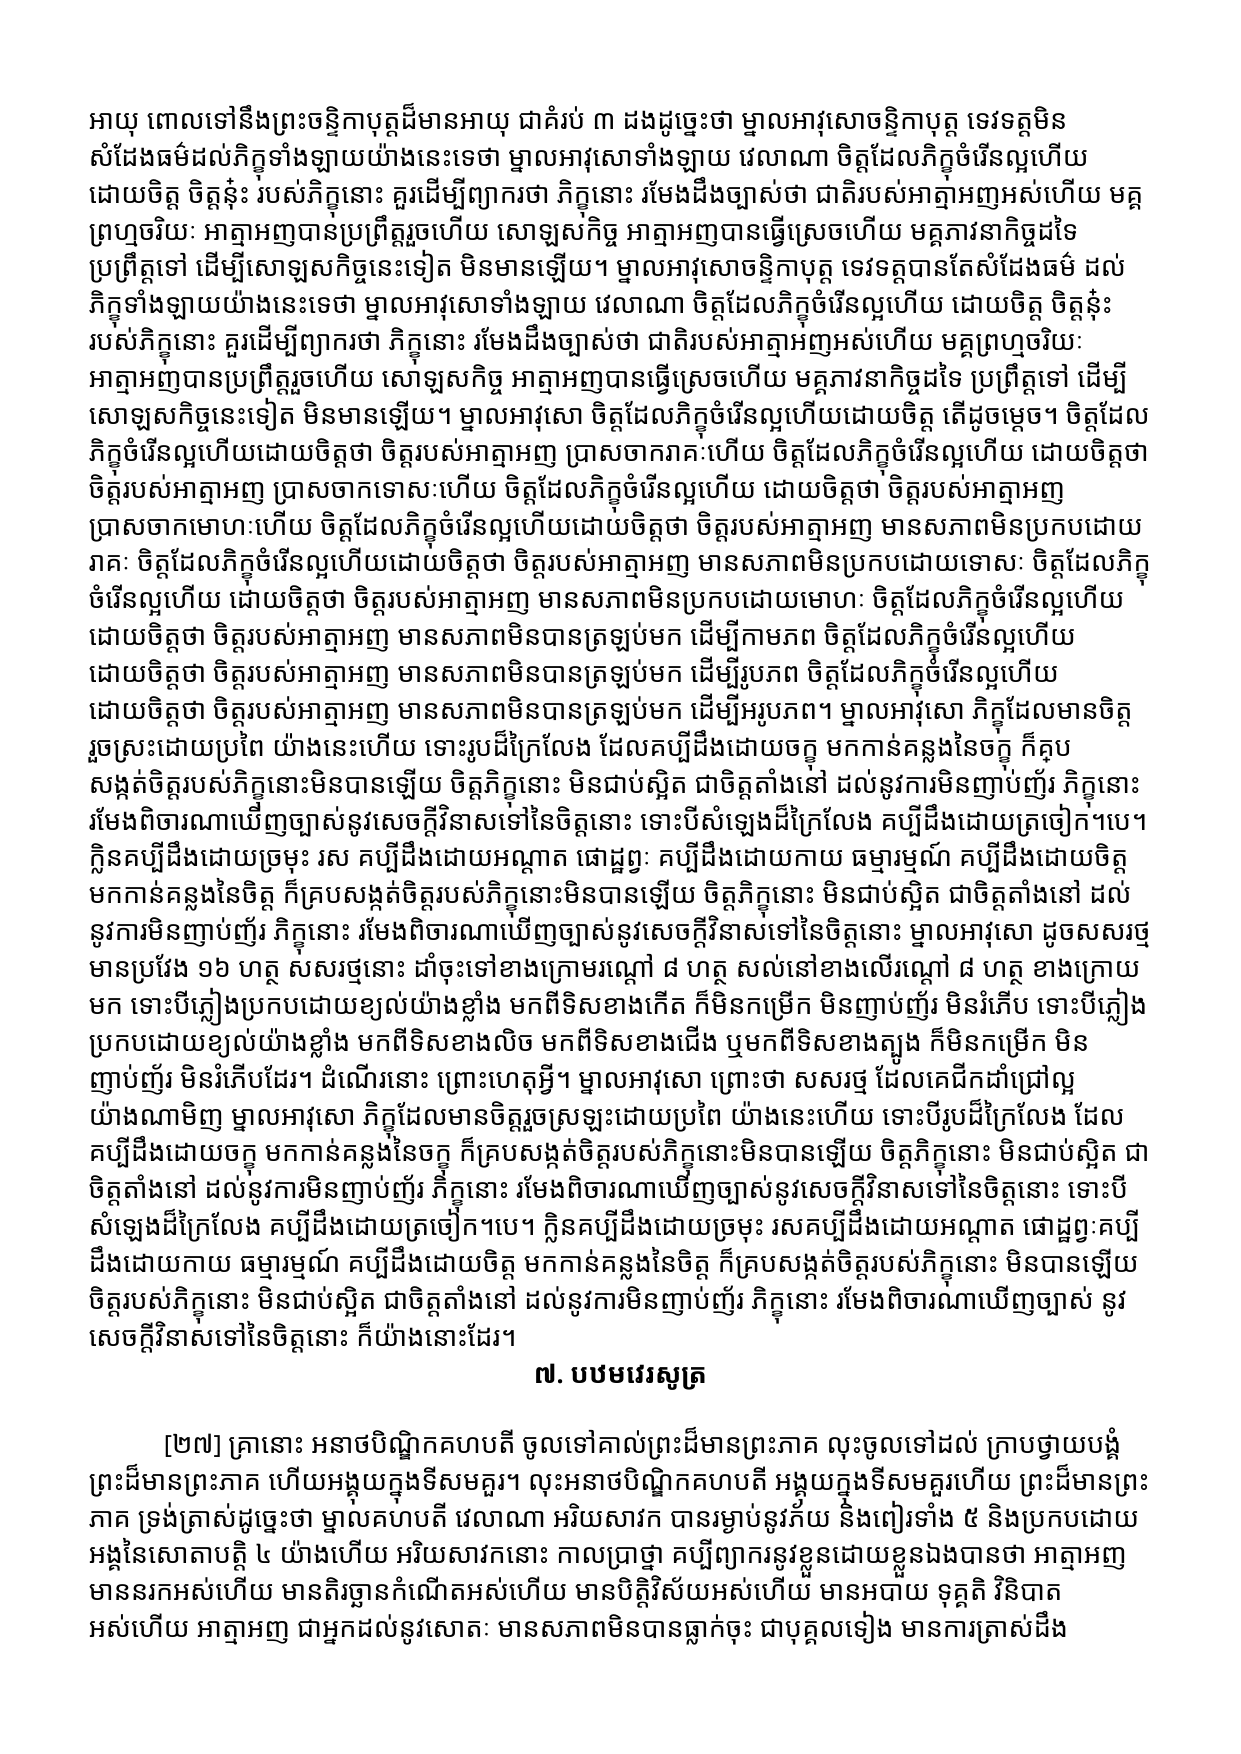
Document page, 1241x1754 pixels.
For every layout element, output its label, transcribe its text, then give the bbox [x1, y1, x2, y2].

text ៧. បឋមវេរសូត្រ [88, 1354, 1152, 1391]
text [២៦] សម័យមួយ ព្រះសារីបុត្តដ៏មានអាយុ និងព្រះចន្ទិកាបុត្តដ៏មានអាយុ គង់​ក្នុង​វត្ត​វេឡុវន ជាកលន្ទកនិវាបស្ថាន ជិតក្រុងរាជគ្រឹះ។ ក្នុងទីនោះឯង ព្រះចន្ទិកាបុត្ត​ដ៏មានអាយុ ហៅភិក្ខុទាំងឡាយមកថា ម្នាលអាវុសោទាំងឡាយ ទេវទត្តសំដែងធម៌ ដល់ភិក្ខុទាំងឡាយ យ៉ាងនេះថា ម្នាលអាវុសោទាំងឡាយ វេលាណា ចិត្តដែលភិក្ខុ​ចំរើន​ល្អ​ហើយ​ដោយចិត្ត ចិត្តនុ៎ះ របស់ភិក្ខុនោះ គួរដើម្បីព្យាករថា ភិក្ខុនោះ រមែងដឹង​ច្បាស់ថា ជាតិរបស់អាត្មាអញ​អស់ហើយ មគ្គព្រហ្មចរិយៈ អាត្មាអញ​បានប្រព្រឹត្តរួចហើយ សោឡសកិច្ច អាត្មាអញបានធ្វើស្រេចហើយ មគ្គភាវនាកិច្ចដទៃប្រព្រឹត្តទៅ ដើម្បីសោឡសកិច្ច​នេះទៀត មិនមានឡើយ។ កាលបើព្រះចន្ទិកាបុត្តដ៏មានអាយុ ពោលយ៉ាង​នេះហើយ ព្រះសារីបុត្ត​ដ៏មានអាយុ ក៏ពោលទៅនឹង​ព្រះចន្ទិកាបុត្ត​ដ៏មាន​អាយុ​ដូច្នេះថា ម្នាលអាវុសោចន្ទិកាបុត្ត ទេវទត្តមិនសំដែងធម៌​ដល់ភិក្ខុទាំងឡាយ យ៉ាងនេះទេថា ម្នាលអាវុសោទាំងឡាយ វេលាណា ចិត្តដែលភិក្ខុចំរើនល្អហើយ ដោយចិត្ត ចិត្តនុ៎ះរបស់ភិក្ខុនោះ គួរដើម្បីព្យាករថា ភិក្ខុនោះ រមែងដឹងច្បាស់ថា ជាតិរបស់​អាត្មាអញ​អស់ហើយ មគ្គព្រហ្មចរិយៈ អាត្មាអញ បានប្រព្រឹត្តរួចហើយ សោឡសកិច្ច អាត្មាអញ បានធ្វើស្រេចហើយ មគ្គភាវនាកិច្ចដទៃ ប្រព្រឹត្តទៅ ដើម្បី​សោឡសកិច្ចនេះ​ទៀត មិនមានឡើយ។ ម្នាលអាវុសោ​ចន្ទិកាបុត្ត ទេវទត្ត​បានតែសំដែង​ធម៌​ដល់ភិក្ខុ​ទាំងឡាយ យ៉ាងនេះទេ ម្នាលអាវុសោទាំងឡាយ វេលាណា ចិត្តដែលភិក្ខុ​ចំរើនល្អ​ហើយ ដោយចិត្ត ចិត្តនុ៎ះ របស់ភិក្ខុនោះ គួរដើម្បី​ព្យាករថា ភិក្ខុនោះ រមែងដឹង​ច្បាស់ថា ជាតិរបស់អាត្មាអញ​អស់ហើយ មគ្គព្រហ្មចរិយៈ អាត្មាអញ បានប្រព្រឹត្ត​រួចហើយ សោឡសកិច្ច អាត្មាអញ​បានធ្វើស្រេចហើយ មគ្គភាវនាកិច្ចដទៃ ប្រព្រឹត្តទៅ ដើម្បី​សោឡសកិច្ចនេះទៀត មិនមានឡើយ។ ព្រះចន្ទិកាបុត្ត​ដ៏មានអាយុ ហៅភិក្ខុ​ទាំងឡាយ​មក ជាគំរប់ពីរដងទៀតថា ម្នាលអាវុសោ​ទាំងឡាយ ទេវទត្តសំដែងធម៌​ដល់ភិក្ខុ​ទាំងឡាយ យ៉ាងនេះថា ម្នាលអាវុសោ​ទាំងឡាយ វេលាណា ចិត្តដែលភិក្ខុ​ចំរើន​ល្អហើយ​ដោយចិត្ត ចិត្តនុ៎ះ របស់ភិក្ខុនោះ គួរដើម្បីព្យាករថា ភិក្ខុនោះ រមែងដឹងច្បាស់ថា ជាតិរបស់អាត្មាអញ​អស់ហើយ មគ្គព្រហ្មចរិយៈ អាត្មាអញ បានប្រព្រឹត្តរួចហើយ សោឡសកិច្ច អាត្មាអញ​បានធ្វើស្រេចហើយ មគ្គភាវនាកិច្ចដទៃ​ប្រព្រឹត្តទៅ ដើម្បី​សោឡសកិច្ចនេះទៀត មិនមានឡើយ។ ព្រះសារីបុត្ត​ដ៏មានអាយុ ពោលទៅនឹងព្រះ​ចន្ទិកាបុត្តដ៏មានអាយុ ជាគំរប់ពីរដង​ទៀត​ដូច្នេះថា ម្នាលអាវុសោ​ចិន្ទកាបុត្ត ទេវទត្ត​មិន​សំដែងធម៌ ដល់ភិក្ខុទាំងឡាយ​យ៉ាងនេះទេថា ម្នាលអាវុសោ​ទាំងឡាយ វេលាណា ចិត្តដែលភិក្ខុចំរើន​ល្អហើយ ដោយចិត្ត ចិត្តនុ៎ះ របស់ភិក្ខុនោះ គួរដើម្បីព្យាករថា ភិក្ខុ​នោះ រមែងដឹងច្បាស់ថា ជាតិរបស់អាត្មាអញ​អស់ហើយ មគ្គព្រហ្មចរិយៈ អាត្មាអញ បានប្រព្រឹត្ត​រួចហើយ សោឡសកិច្ច អាត្មាអញបាន​ធ្វើស្រេចហើយ មគ្គភាវនាកិច្ចដទៃ ប្រព្រឹត្តទៅ​ដើម្បីសោឡសកិច្ច​នេះទៀត មិនមានឡើយ។ ម្នាលអាវុសោ​ចន្ទិកាបុត្ត ទេវទត្ត​បានតែ​សំដែងធម៌ ដល់ភិក្ខុទាំងឡាយ​យ៉ាងនេះទេថា ម្នាលអាវុសោ​ទាំងឡាយ វេលាណា ចិត្តដែលភិក្ខុ​ចំរើនល្អហើយ ដោយចិត្ត ចិត្តនុ៎ះ របស់ភិក្ខុនោះ គួរដើម្បី​ព្យាករថា ភិក្ខុនោះ រមែងដឹងច្បាស់ថា ជាតិរបស់អាត្មាអញអស់ហើយ មគ្គព្រហ្មចរិយៈ អាត្មាអញ​បានប្រព្រឹត្តរួចហើយ សោឡសកិច្ច អាត្មាអញ​បានធ្វើស្រេចហើយ មគ្គ​ភាវនាកិច្ច​ដទៃ ប្រព្រឹត្តទៅ ដើម្បីសោឡសកិច្ច​នេះទៀត មិនមាន​ឡើយ។ ព្រះចន្ទិកាបុត្ត​ដ៏មានអាយុ ហៅភិក្ខុ​ទាំងឡាយមក ជាគំរប់បីដងទៀតថា ម្នាលអាវុសោ​ទាំងឡាយ ទេវទត្ត​សំដែងធម៌ ដល់ភិក្ខុទាំងឡាយ​យ៉ាងនេះថា ម្នាលអាវុសោ​ទាំងឡាយ វេលាណា ចិត្តដែលភិក្ខុ​ចំរើនល្អហើយ ដោយចិត្ត ចិត្តនុ៎ះរបស់ភិក្ខុនោះ គួរដើម្បីព្យាករ​ថា ភិក្ខុនោះ រមែង​ដឹងច្បាស់ថា ជាតិរបស់អាត្មាអញ​អស់ហើយ មគ្គព្រហ្មចរិយៈ អាត្មា​អញ បានប្រព្រឹត្តរួចហើយ សោឡសកិច្ច អាត្មាអញ​បានធ្វើស្រេចហើយ មគ្គភាវនាកិច្ច​ដទៃ ប្រព្រឹត្តទៅ ដើម្បីសោឡសកិច្ច​នេះទៀត មិនមានឡើយ។ ព្រះសារីបុត្តដ៏មានអាយុ ពោលទៅនឹង​ព្រះចន្ទិកាបុត្ត​ដ៏មានអាយុ ជាគំរប់ ៣ ដង​ដូច្នេះថា ម្នាលអាវុសោ​ចន្ទិកាបុត្ត ទេវទត្ត​មិនសំដែងធម៌​ដល់ភិក្ខុទាំងឡាយ​យ៉ាងនេះទេថា ម្នាលអាវុសោទាំង​ឡាយ វេលាណា ចិត្តដែលភិក្ខុចំរើនល្អហើយ​ដោយចិត្ត ចិត្តនុ៎ះ របស់ភិក្ខុនោះ គួរដើម្បី​ព្យាករថា ភិក្ខុនោះ រមែងដឹងច្បាស់ថា ជាតិរបស់អាត្មាអញអស់ហើយ មគ្គព្រហ្មចរិយៈ អាត្មាអញបានប្រព្រឹត្តរួចហើយ សោឡសកិច្ច អាត្មាអញ​បានធ្វើស្រេចហើយ មគ្គ​ភាវនាកិច្ច​ដទៃ ប្រព្រឹត្តទៅ ដើម្បីសោឡសកិច្ចនេះទៀត មិនមានឡើយ។ ម្នាល​អាវុសោចនិ្ទកាបុត្ត ទេវទត្តបាន​តែសំដែងធម៌ ដល់ភិក្ខុទាំងឡាយ​យ៉ាងនេះទេថា ម្នាល​អាវុសោ​ទាំងឡាយ វេលាណា ចិត្តដែលភិក្ខុចំរើនល្អហើយ ដោយចិត្ត ចិត្តនុ៎ះ​របស់​ភិក្ខុនោះ គួរដើម្បីព្យាករថា ភិក្ខុនោះ រមែងដឹងច្បាស់ថា ជាតិរបស់អាត្មាអញ​អស់ហើយ មគ្គព្រហ្មចរិយៈ អាត្មាអញ​បានប្រព្រឹត្តរួចហើយ សោឡសកិច្ច អាត្មាអញ​បានធ្វើ​ស្រេចហើយ មគ្គភាវនាកិច្ចដទៃ ប្រព្រឹត្តទៅ ដើម្បីសោឡសកិច្ចនេះទៀត មិនមាន​ឡើយ។ ម្នាលអាវុសោ ចិត្តដែលភិក្ខុ​ចំរើនល្អហើយ​ដោយចិត្ត តើដូចម្ដេច។ ចិត្ត​ដែល​ភិក្ខុចំរើន​ល្អហើយ​ដោយចិត្តថា ចិត្តរបស់អាត្មាអញ​ ប្រាសចាករាគៈហើយ ចិត្ត​ដែលភិក្ខុចំរើន​ល្អហើយ ដោយចិត្តថា ចិត្តរបស់អាត្មាអញ ប្រាសចាក​ទោសៈហើយ ចិត្តដែលភិក្ខុចំរើនល្អហើយ ដោយចិត្តថា ចិត្តរបស់​អាត្មាអញ ប្រាសចាកមោហៈ​ហើយ ចិត្តដែលភិក្ខុចំរើន​ល្អហើយដោយចិត្តថា ចិត្តរបស់អាត្មាអញ មានសភាព​មិនប្រកប​ដោយរាគៈ ចិត្តដែលភិក្ខុចំរើនល្អហើយ​ដោយចិត្តថា ចិត្តរបស់អាត្មាអញ មានសភាព​មិនប្រកបដោយ​ទោសៈ ចិត្តដែលភិក្ខុចំរើនល្អហើយ ដោយចិត្តថា ចិត្ត​របស់អាត្មាអញ មានសភាព​មិនប្រកបដោយមោហៈ ចិត្តដែលភិក្ខុ​ចំរើនល្អហើយ ដោយចិត្តថា ចិត្តរបស់អាត្មាអញ មានសភាព​មិនបានត្រឡប់មក ដើម្បីកាមភព ចិត្ត​ដែលភិក្ខុចំរើន​ល្អហើយ ដោយចិត្តថា ចិត្តរបស់អាត្មាអញ មានសភាពមិន​បានត្រឡប់មក ដើម្បីរូបភព ចិត្តដែលភិក្ខុចំរើន​ល្អហើយ ដោយចិត្តថា ចិត្តរបស់អាត្មាអញ មានសភាពមិន​បាន​ត្រឡប់មក ដើម្បីអរូបភព។ ម្នាលអាវុសោ ភិក្ខុដែលមានចិត្ត​រួចស្រះ​ដោយប្រពៃ យ៉ាងនេះ​ហើយ ទោះរូបដ៏ក្រៃលែង ដែលគប្បីដឹងដោយចក្ខុ មកកាន់​គន្លងនៃចក្ខុ ក៏គ្របសង្កត់ចិត្ត​របស់ភិក្ខុនោះ​មិនបានឡើយ ចិត្តភិក្ខុនោះ មិនជាប់ស្អិត ជា​ចិត្ត​តាំងនៅ ដល់​នូវការ​មិនញាប់ញ័រ ភិក្ខុនោះ រមែងពិចារណាឃើញច្បាស់​នូវសេចក្តី​វិនាសទៅ​នៃចិត្តនោះ ទោះបីសំឡេងដ៏ក្រៃលែង គប្បីដឹងដោយត្រចៀក។បេ។ ក្លិនគប្បី​ដឹង​ដោយ​ច្រមុះ រស គប្បីដឹង​ដោយអណ្ដាត ផោដ្ឋព្វៈ គប្បីដឹង​ដោយកាយ ធម្មារម្មណ៍ គប្បីដឹង​ដោយចិត្ត មកកាន់គន្លងនៃចិត្ត ក៏គ្របសង្កត់ចិត្ត​របស់ភិក្ខុនោះ​មិនបានឡើយ ចិត្តភិក្ខុនោះ មិនជាប់ស្អិត ជាចិត្តតាំងនៅ ដល់នូវការមិនញាប់ញ័រ ភិក្ខុនោះ រមែង​ពិចារណា​ឃើញច្បាស់​នូវសេចក្ដីវិនាស​ទៅនៃចិត្តនោះ ម្នាលអាវុសោ ដូចសសរថ្ម មានប្រវែង ១៦ ហត្ថ សសរថ្មនោះ ដាំចុះទៅ​ខាងក្រោម​រណ្ដៅ ៨ ហត្ថ សល់នៅ​ខាងលើ​រណ្ដៅ ៨ ហត្ថ ខាងក្រោយមក ទោះបីភ្លៀងប្រកប​ដោយខ្យល់យ៉ាងខ្លាំង មក​ពីទិស​ខាង​កើត ក៏មិន​កម្រើក មិនញាប់ញ័រ មិនរំភើប ទោះបីភ្លៀង​ប្រកបដោយខ្យល់​យ៉ាងខ្លាំង មកពី​ទិសខាងលិច មកពីទិស​ខាងជើង ឬមកពីទិស​ខាងត្បូង ក៏មិនកម្រើក មិនញាប់ញ័រ មិនរំភើបដែរ។ ដំណើរនោះ ព្រោះហេតុអ្វី។ ម្នាលអាវុសោ ព្រោះថា សសរថ្ម ដែលគេ​ជីកដាំ​ជ្រៅល្អ យ៉ាងណាមិញ ម្នាលអាវុសោ ភិក្ខុដែលមានចិត្ត​រួចស្រឡះ​ដោយប្រពៃ យ៉ាងនេះហើយ ទោះបីរូបដ៏ក្រៃលែង ដែលគប្បីដឹងដោយចក្ខុ មកកាន់គន្លងនៃចក្ខុ ក៏គ្របសង្កត់ចិត្ត​របស់ភិក្ខុនោះ​មិនបានឡើយ ចិត្តភិក្ខុនោះ មិនជាប់​ស្អិត ជាចិត្តតាំងនៅ ដល់នូវការ​មិនញាប់ញ័រ ភិក្ខុនោះ រមែងពិចារណា​ឃើញច្បាស់នូវ​សេចក្ដីវិនាសទៅ​នៃចិត្តនោះ ទោះបីសំឡេងដ៏ក្រៃលែង គប្បីដឹងដោយត្រចៀក។បេ។ ក្លិនគប្បីដឹងដោយច្រមុះ រស​គប្បីដឹងដោយអណ្ដាត ផោដ្ឋព្វៈគប្បីដឹងដោយកាយ ធម្មារម្មណ៍ គប្បីដឹង​ដោយចិត្ត មកកាន់​គន្លងនៃចិត្ត ក៏គ្របសង្កត់ចិត្ត​របស់ភិក្ខុនោះ មិន​បានឡើយ ចិត្តរបស់ភិក្ខុនោះ មិនជាប់ស្អិត ជាចិត្តតាំងនៅ ដល់នូវការមិនញាប់ញ័រ ភិក្ខុ​នោះ រមែងពិចារណាឃើញច្បាស់ នូវសេចក្ដីវិនាសទៅនៃចិត្តនោះ ក៏យ៉ាង​នោះដែរ។ [88, 100, 1152, 1354]
text [២៧] គ្រានោះ អនាថបិណ្ឌិកគហបតី ចូលទៅគាល់ព្រះដ៏មានព្រះភាគ លុះចូល​ទៅដល់ ក្រាបថ្វាយ​បង្គំព្រះដ៏មានព្រះភាគ ហើយអង្គុយ​ក្នុងទីសមគួរ។ លុះអនាថ​បិណ្ឌិក​គហបតី អង្គុយក្នុង​ទីសមគួរហើយ ព្រះដ៏មាន​ព្រះភាគ ទ្រង់ត្រាស់​ដូច្នេះ​ថា ម្នាលគហបតី វេលាណា អរិយសាវក បានរម្ងាប់​នូវភ័យ និងពៀរ​ទាំង ៥ និង​ប្រកប​ដោយអង្គ​នៃសោតាបតិ្ត ៤ យ៉ាងហើយ អរិយសាវកនោះ កាលប្រាថ្នា គប្បី​ព្យាករ​នូវ​ខ្លួន​ដោយខ្លួន​ឯងបានថា អាត្មាអញ មាន​នរក​អស់ហើយ មានតិរច្ឆាន​កំណើត​អស់​ហើយ មានបិត្តិវិស័យ​អស់ហើយ មានអបាយ ទុគ្គតិ វិនិបាត​អស់ហើយ អាត្មាអញ ជា​អ្នកដល់​នូវសោតៈ មានសភាព​មិនបានធ្លាក់ចុះ ជាបុគ្គល​ទៀង មានការ​ត្រាស់ដឹង ប្រព្រឹត្តទៅ​ខាងមុខ។ ភ័យ និងពៀរ ៥ ដែល​អរិយសាវក​បានរម្ងាប់ហើយ តើដូចម្ដេច។ ម្នាល​គហបតី បុគ្គលជា​អ្នកសម្លាប់សត្វ រមែងបាននូវ​ភ័យ និងពៀរ ដែល​ប្រព្រឹត្តទៅ ក្នុង​បច្ចុប្បន្ន​ផង បាននូវភ័យ និងពៀរ ដែលប្រព្រឹត្តទៅ​ក្នុងលោក​ខាងមុខផង ទទួលនូវ​ទុក្ខ និង​ទោមនស្ស ដែលប្រព្រឹត្តទៅ​ក្នុងចិត្តផង ព្រោះការ​សម្លាប់សត្វ​ជាបច្ច័យ បុគ្គល​ជាអ្នក​វៀរចាក​បាណាតិបាត រមែងមិនបាន​នូវភ័យ និងពៀរ​ដែលប្រពឹត្តទៅ ក្នុងបច្ចុប្បន្ន​ផង មិនបាន​នូវភ័យ និងពៀរ​ដែលប្រព្រឹត្ត​ទៅ ក្នុងលោក​ខាងមុខផង មិនទទួល​នូវទុក្ខ និង​ទោមនស្ស ដែលប្រព្រឹត្ត​ទៅ​ក្នុងចិត្តផង កាលបើ​បុគ្គលវៀរ​ចាក​បាណាតិបាត​ហើយ ទើបភ័យ និងពៀរនោះ ស្ងប់រម្ងាប់​ទៅបាន​យ៉ាងនេះ។ ម្នាលគហបតី បុគ្គលជាអ្នក​កាន់​យក​នូវរបស់​ដែល​គេមិនបានឲ្យ។បេ។ ជាអ្នកប្រព្រឹត្ត​ខុសក្នុងកាម​ទាំងឡាយ ជា​អ្នកពោល​ពាក្យកុហក ជាអ្នកផឹក​នូវទឹកស្រវឹង គឺសុរា និងមេរ័យ​ ដែលជា​ទីតាំងនៃ​សេចក្ដី​ប្រមាទ តែងបាន​នូវភ័យ និងពៀរ​ដែលប្រព្រឹត្ត​ទៅ ក្នុងបច្ចុប្បន្នផង បាន​នូវភ័យ និងពៀរ​ដែលប្រព្រឹត្ត​ទៅ ក្នុងលោក​ខាងមុខផង ​ទទួលនូវទុក្ខ និងទោមនស្ស ដែល​ប្រព្រឹត្ត​ទៅក្នុង​ចិត្តផង ព្រោះការ​ផឹកនូវ​ទឹកស្រវឹង គឺសុរា និងមេរ័យ​ ដែលជា​ទីតាំងនៃ​សេចក្ដី​ប្រមាទ​ជាបច្ច័យ បុគ្គលជា​អ្នកវៀរចាក​ការផឹកនូវ​ទឹកស្រវឹង គឺសុរា និងមេរ័យ ដែលជា​ទីតាំងនៃ​សេចក្ដីប្រមាទ​ហើយ រមែងមិនបាន​នូវភ័យ និងពៀរ ដែលប្រព្រឹត្តទៅ​ក្នុង​បច្ចុប្បន្ន​ផង ​មិនបាននូវភ័យ និងពៀរ ដែលប្រព្រឹត្ត​ទៅក្នុងលោក​ខាងមុខផង មិន​ទទួល​នូវទុក្ខ និងទោមនស្ស ដែលប្រព្រឹត្ត​ទៅក្នុង​ចិត្តផង កាលបើ​បុគ្គលវៀរ​ចាកការ​ផឹកនូវ​ទឹកស្រវឹង គឺសុរា និងមេរ័យ ដែលជាទីតាំង​នៃសេចក្ដី​ប្រមាទហើយ ទើបភ័យ និង​ពៀរនោះ​ស្ងប់រម្ងាប់​ទៅបាន ​យ៉ាងនេះឯង។ ភ័យ និងពៀរ ដែល​អរិយសាវក​បានរម្ងាប់ ហើយ មាន ៥ យ៉ាងនេះឯង។ អរិយសាវក ប្រកបដោយអង្គ​នៃសោតាបត្តិ ៤ យ៉ាង តើដូចម្ដេច។ ម្នាល​គហបតី អរិយសាវក ក្នុងសាសនានេះ ជាអ្នកប្រកប​ដោយសេចក្ដី​ជ្រះថ្លា មិនកម្រើក​ក្នុងព្រះពុទ្ធថា ព្រះដ៏មាន​ព្រះភាគ​អង្គនោះ ទ្រង់ឆ្ងាយចាក​សេចក្ដី​សៅហ្មង​គ្រប់យ៉ាង ព្រះអង្គត្រាស់​ដឹងនូវ​ញេយ្យធម៌​ទាំងពួង​ដោយប្រពៃ​ចំពោះព្រះអង្គ ព្រះអង្គ​បរិបូណ៌​ដោយវិជ្ជា និងចរណៈ ព្រះអង្គ​មានដំណើរ​ទៅកាន់​ព្រះនិព្វាន ព្រះអង្គ​ជ្រាបច្បាស់​នូវត្រៃលោក ព្រះអង្គ​ប្រសើរដោយ​សីលាទិគុណ រកបុគ្គលណា​មួយស្មើ​គ្មាន ព្រះអង្គ​ជាអ្នក​ទូន្មាននូវបុរស ដែលគួរ​ទូន្មានបាន ព្រះអង្គ​ជាគ្រូនៃ​ទេវតា និងមនុស្សទាំង​ឡាយ ព្រះអង្គ​ត្រាស់ដឹង​នូវចតុរារិយសច្ច ព្រះអង្គ​លែងវិល​ត្រឡប់មក​កាន់ភពថ្មី​ទៀត។ អរិយសាវក ជាអ្នកប្រកប​ដោយសេចក្ដី​ជ្រះថ្លា មិនកម្រើក​ក្នុងព្រះធម៌​ថា ព្រះ​បរិយត្តិធម៌ ដែល​ព្រះដ៏មានព្រះភាគ ទ្រង់សំដែង​ហើយ​ដោយល្អ ជាធម៌​ដែលបុគ្គល គប្បីឃើញ​ច្បាស់​ដោយ​ខ្លួនឯង ជាធម៌​ឲ្យនូវផល​មិនរង់ចាំកាល ជាធម៌​គួរដល់​ឯហិបស្សវិធី ជាធម៌​ដែលបុគ្គល​គប្បីបង្អោន​ចូលមក​ទុកក្នុងខ្លួន ជាធម៌​ដែលអ្នក​ប្រាជ្ញទាំងឡាយ គប្បី​ឃើញច្បាស់​ក្នុង​ចិត្តនៃខ្លួន។ អរិយសាវក ជាអ្នកប្រកប​ដោយ​សេចក្ដីជ្រះថ្លា មិនកម្រើក​ក្នុង​ព្រះសង្ឃ​ថា ព្រះសង្ឃ​សាវក​នៃព្រះដ៏មានព្រះភាគ ប្រតិបត្តិ​ដោយប្រពៃ ព្រះសង្ឃ​សាវក​នៃព្រះដ៏មានព្រះភាគ ប្រតិបត្តិត្រង់ ព្រះសង្ឃសាវក​នៃព្រះដ៏មានព្រះភាគ ប្រតិបត្តិ​ដើម្បី​ត្រាស់ដឹង​នូវព្រះនិព្វាន ព្រះសង្ឃ​សាវក​នៃព្រះដ៏មាន​ព្រះភាគ ប្រតិបត្តិ​សមគួរ គឺប្រតិបត្តិ​គួរដល់សីល សមាធិ បញ្ញា បុរស​បុគ្គលណា បើរាប់​ជាគូ បាន ៤ គូ បើរាប់រៀង​ជាបុរស​បុគ្គល មាន ៨ ព្រះសង្ឃ​សាវក​របស់ព្រះដ៏មាន​ព្រះភាគ​នុ៎ះ ​លោក​គួរទទួល​នូវ​ចតុប្បច្ច័យ ដែលបុគ្គល​នាំមកបូជា គួរទទួល​នូវអាគន្តុកទាន គួរទទួល​នូវ​ទក្ខិណាទាន គួរដល់​អញ្ជលិកម្ម ជាបុញ្ញក្ខេត្ត​នៃសត្វលោក រកខេត្ត​ដទៃក្រៃលែង​ជាង​គ្មាន។ អរិយសាវក​នោះ ប្រកបដោយ​សីល ជាទីត្រេកអរ​របស់ព្រះអរិយៈ ជាសីល​មិន​ដាច់ មិនធ្លុះ មិនពព្រុស មិនពពាល ជាសីល​ជានា ដែលពួកអ្នក​ប្រាជ្ញសរសើរហើយ ជា​សីល​មិនបបោស​អង្អែល​ដោយតណ្ហា ជាសីល​ប្រព្រឹត្តទៅ​ដើម្បីសមាធិ។ អរិយសាវក ជាអ្នក​ប្រកប​ដោយអង្គ​នៃសោតាបតិ្ត ៤ យ៉ាង​នេះឯង។ ម្នាលគហបតី វេលាណា អរិយសាវក បានរម្ងាប់​នូវភ័យ និងពៀរទាំង ៥ នេះ ទាំង​ប្រកប​ដោយអង្គ​នៃ​សោតាបត្តិ​ទាំង ៤ យ៉ាងនេះ​ហើយ អរិយសាវកនោះ កាលបើប្រាថ្នា គប្បីព្យាករ​ខ្លួន ដោយខ្លួន​ឯងបាន​ថា អាត្មាអញ មាន​នរកអស់​ហើយ មានតិរច្ឆាន​កំណើត​អស់ហើយ មាន​បិត្តិវិស័យ​អស់ហើយ មាន​អបាយ ទុគ្គតិ និងវិនិបាត​អស់ហើយ អាត្មាអញ ជាអ្នក​ដល់នូវ​សោតៈហើយ ជាអ្នក​មានសភាព មិនបាន​ធ្លាក់ចុះ ជាអ្នកទៀង មានសេចក្តី​ត្រាស់ដឹង​ប្រព្រឹត្ត​ទៅខាងមុខ។ [88, 1424, 1152, 1646]
